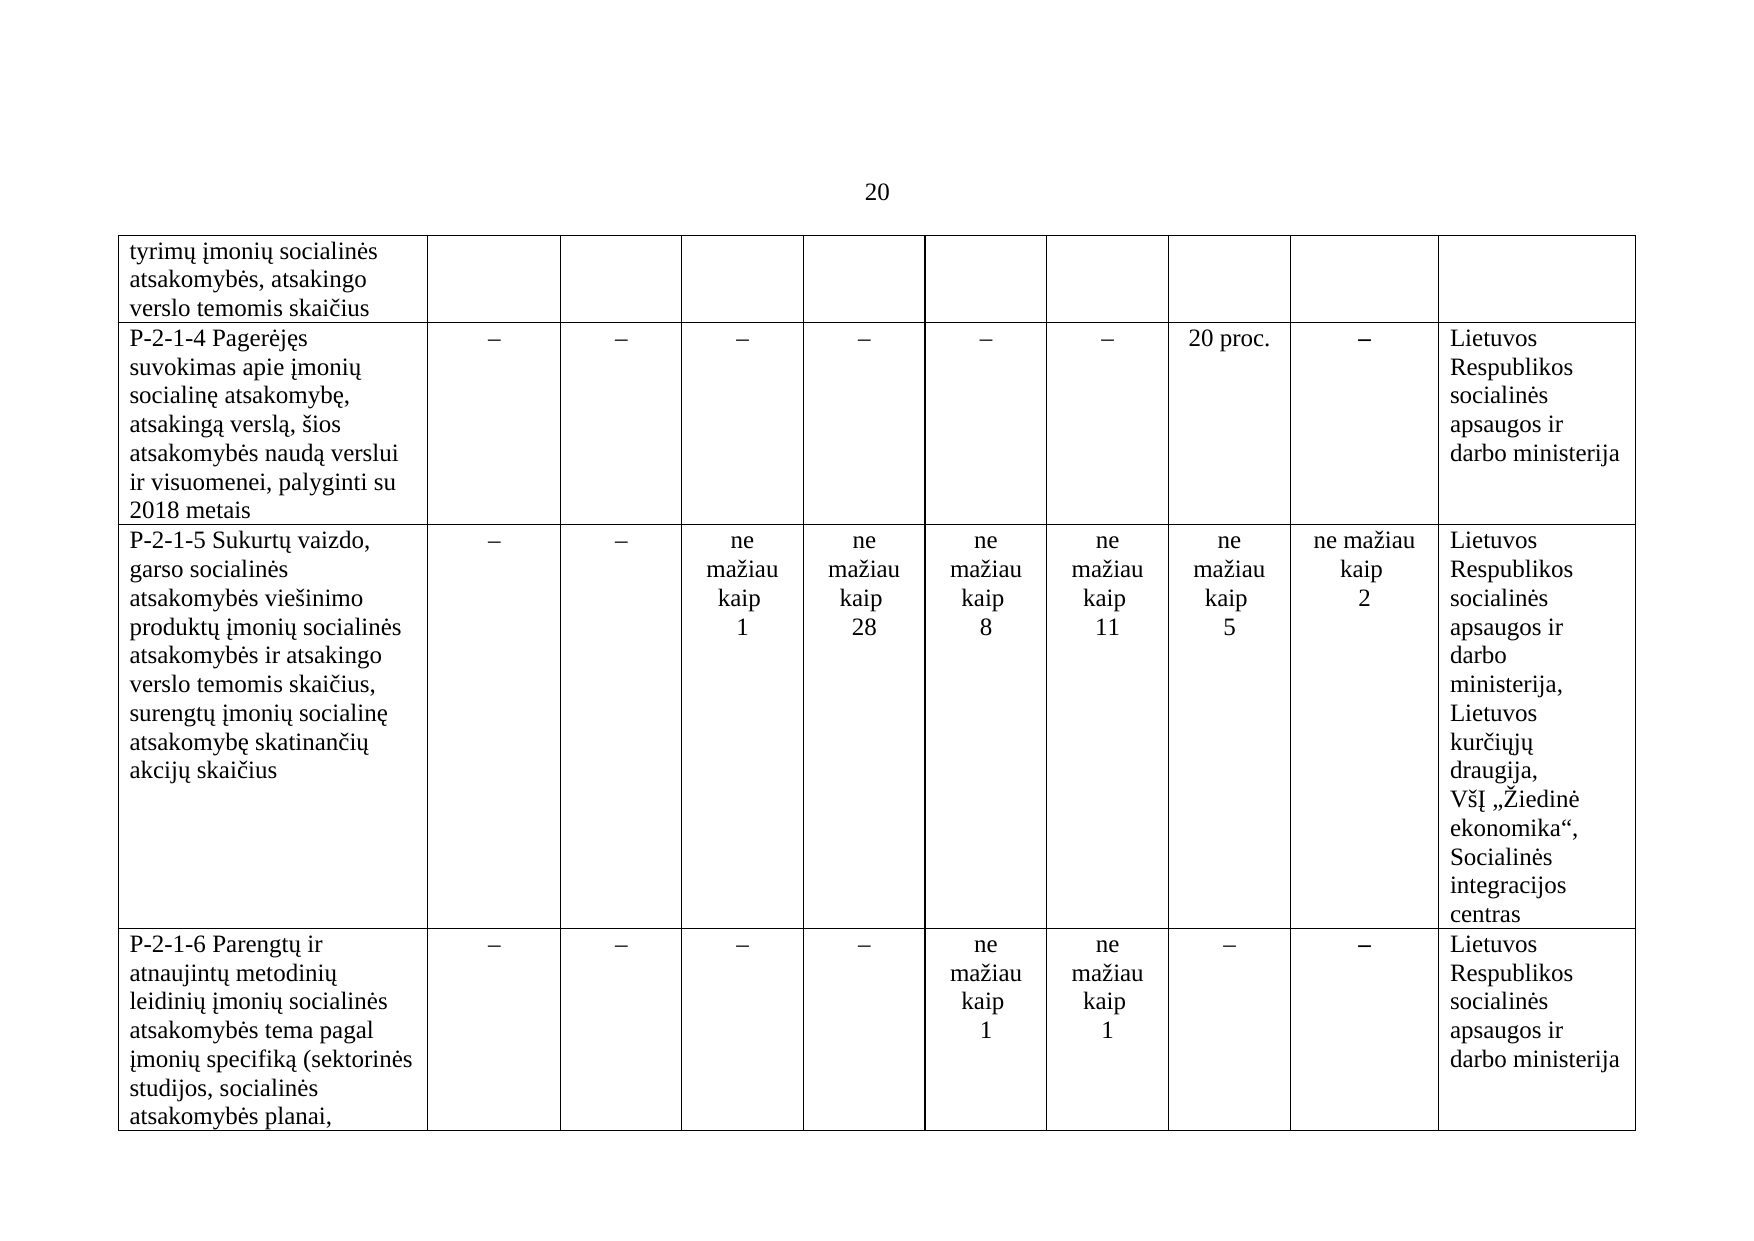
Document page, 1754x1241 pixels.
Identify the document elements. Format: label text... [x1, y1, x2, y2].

table_cell – [1047, 323, 1168, 524]
table_cell [1291, 236, 1438, 322]
table_cell – [428, 323, 560, 524]
table_cell – [561, 929, 681, 1130]
table_cell – [428, 525, 560, 928]
table_cell – [428, 929, 560, 1130]
table_cell 20 proc. [1169, 323, 1290, 524]
table_cell P-2-1-6 Parengtų ir atnaujintų metodinių leidinių įmonių socialinės atsakomybės tema pagal įmonių specifiką (sektorinės studijos, socialinės atsakomybės planai, [119, 929, 427, 1130]
table_cell [926, 236, 1046, 322]
table_cell ne mažiau kaip 11 [1047, 525, 1168, 928]
table_cell – [682, 929, 803, 1130]
table_cell [1047, 236, 1168, 322]
table_cell – [561, 323, 681, 524]
table_cell P-2-1-5 Sukurtų vaizdo, garso socialinės atsakomybės viešinimo produktų įmonių socialinės atsakomybės ir atsakingo verslo temomis skaičius, surengtų įmonių socialinę atsakomybę skatinančių akcijų skaičius [119, 525, 427, 928]
table_cell ne mažiau kaip 8 [926, 525, 1046, 928]
table_cell Lietuvos Respublikos socialinės apsaugos ir darbo ministerija, Lietuvos kurčiųjų draugija, VšĮ „Žiedinė ekonomika“, Socialinės integracijos centras [1439, 525, 1635, 928]
table_cell [1439, 236, 1635, 322]
table_cell [804, 236, 924, 322]
table_cell [561, 236, 681, 322]
table_cell ne mažiau kaip 2 [1291, 525, 1438, 928]
table_cell P-2-1-4 Pagerėjęs suvokimas apie įmonių socialinę atsakomybę, atsakingą verslą, šios atsakomybės naudą verslui ir visuomenei, palyginti su 2018 metais [119, 323, 427, 524]
table_cell – [1291, 929, 1438, 1130]
table_cell – [1291, 323, 1438, 524]
table_cell [682, 236, 803, 322]
table_cell [1169, 236, 1290, 322]
table_cell tyrimų įmonių socialinės atsakomybės, atsakingo verslo temomis skaičius [119, 236, 427, 322]
table_cell ne mažiau kaip 1 [682, 525, 803, 928]
table_cell ne mažiau kaip 1 [1047, 929, 1168, 1130]
table_cell Lietuvos Respublikos socialinės apsaugos ir darbo ministerija [1439, 929, 1635, 1130]
table_cell ne mažiau kaip 28 [804, 525, 924, 928]
table_cell – [804, 929, 924, 1130]
table_cell – [561, 525, 681, 928]
table_cell – [926, 323, 1046, 524]
table_cell Lietuvos Respublikos socialinės apsaugos ir darbo ministerija [1439, 323, 1635, 524]
table_cell ne mažiau kaip 1 [926, 929, 1046, 1130]
table_cell ne mažiau kaip 5 [1169, 525, 1290, 928]
table_cell [428, 236, 560, 322]
table_cell – [1169, 929, 1290, 1130]
table_cell – [682, 323, 803, 524]
table_cell – [804, 323, 924, 524]
